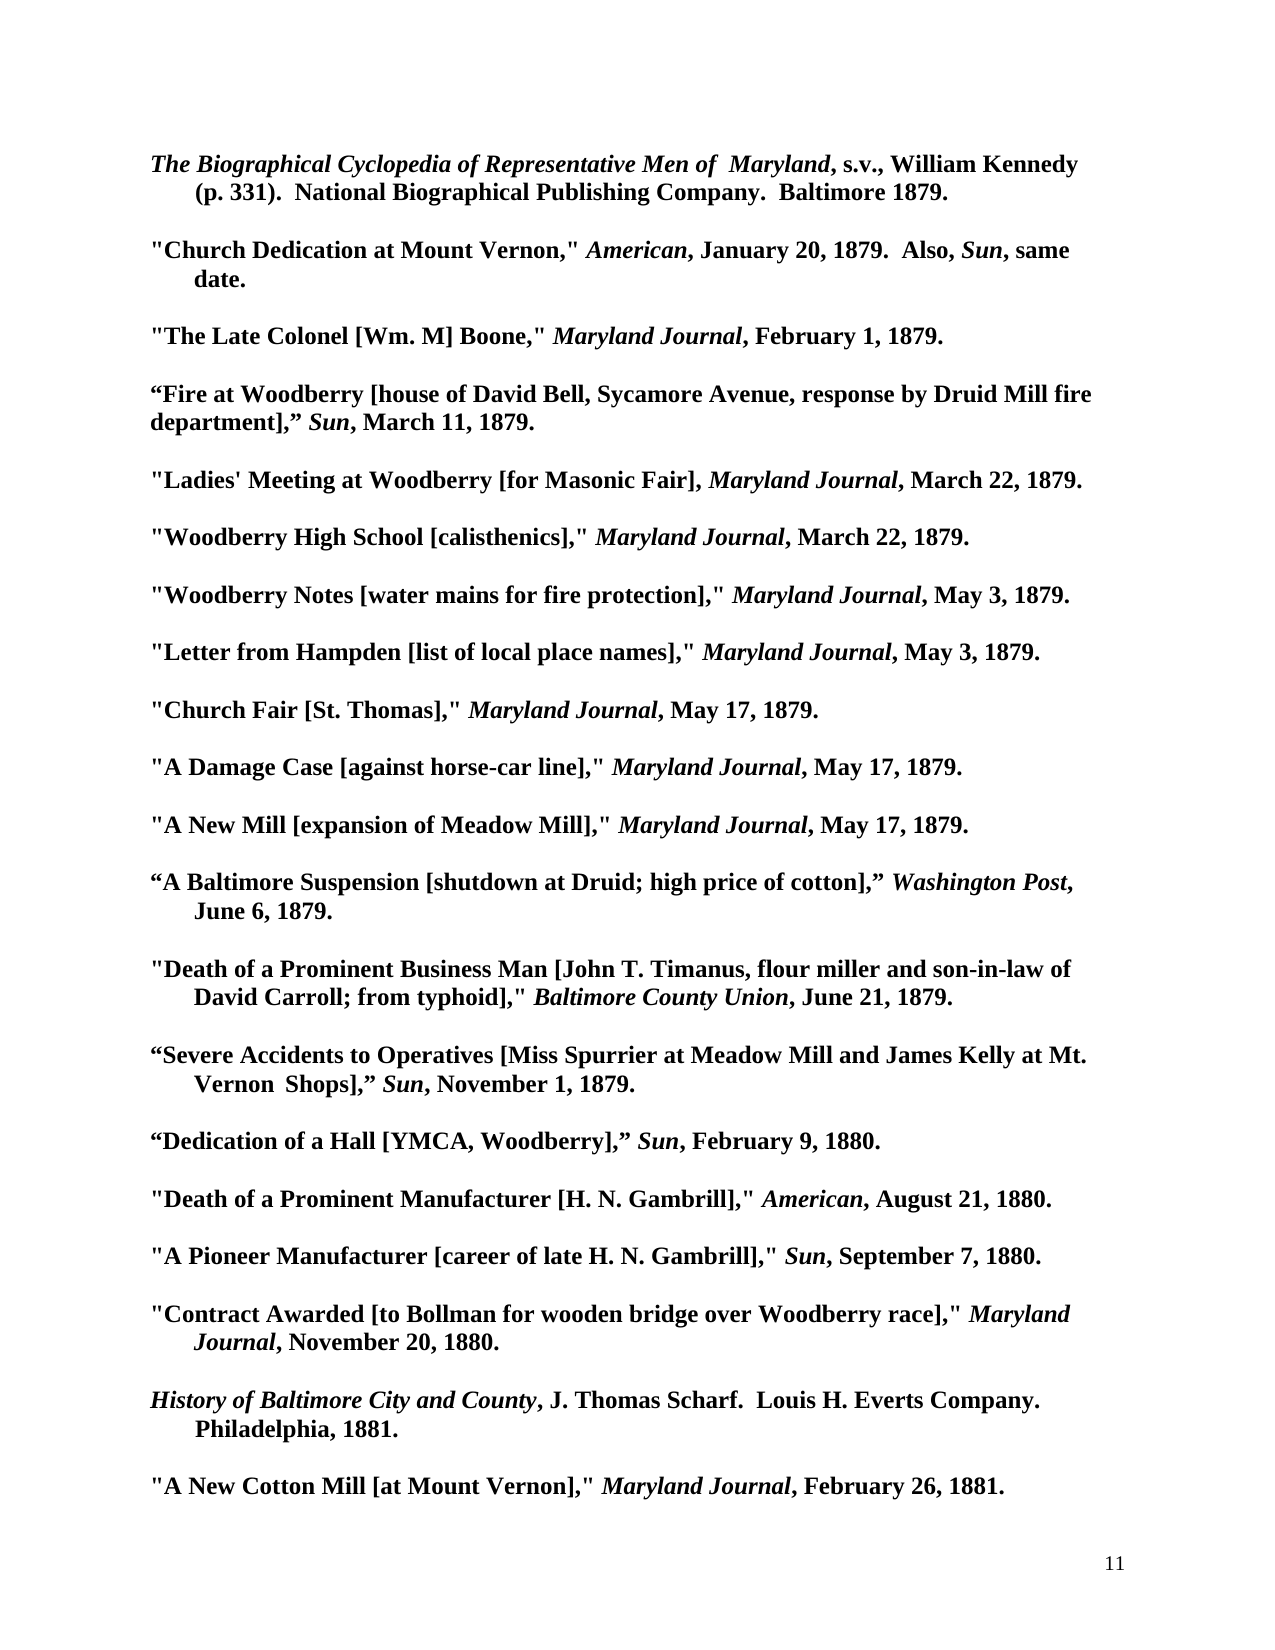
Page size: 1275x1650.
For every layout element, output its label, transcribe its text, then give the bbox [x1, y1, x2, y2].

text "Church Dedication at Mount Vernon," American, January 20, 1879. Also, Sun, same [150, 235, 1125, 264]
text “Severe Accidents to Operatives [Miss Spurrier at Meadow Mill and James Kelly at Mt. [150, 1040, 1125, 1069]
text "A Pioneer Manufacturer [career of late H. N. Gambrill]," Sun, September 7, 1880. [150, 1241, 1125, 1270]
text "The Late Colonel [Wm. M] Boone," Maryland Journal, February 1, 1879. [150, 321, 1125, 350]
text Philadelphia, 1881. [150, 1414, 1125, 1442]
text Journal, November 20, 1880. [150, 1327, 1125, 1356]
text Vernon Shops],” Sun, November 1, 1879. [150, 1069, 1125, 1097]
text History of Baltimore City and County, J. Thomas Scharf. Louis H. Everts Company. [150, 1385, 1125, 1414]
text "Death of a Prominent Business Man [John T. Timanus, flour miller and son-in-law of [150, 954, 1125, 982]
text "Ladies' Meeting at Woodberry [for Masonic Fair], Maryland Journal, March 22, 1879. [150, 465, 1125, 494]
text "Church Fair [St. Thomas]," Maryland Journal, May 17, 1879. [150, 695, 1125, 724]
text “A Baltimore Suspension [shutdown at Druid; high price of cotton],” Washington Post, [150, 867, 1125, 896]
text (p. 331). National Biographical Publishing Company. Baltimore 1879. [150, 177, 1125, 206]
text "Letter from Hampden [list of local place names]," Maryland Journal, May 3, 1879. [150, 637, 1125, 666]
text "A Damage Case [against horse-car line]," Maryland Journal, May 17, 1879. [150, 752, 1125, 781]
text David Carroll; from typhoid]," Baltimore County Union, June 21, 1879. [150, 982, 1125, 1011]
text "A New Mill [expansion of Meadow Mill]," Maryland Journal, May 17, 1879. [150, 810, 1125, 839]
text "Woodberry Notes [water mains for fire protection]," Maryland Journal, May 3, 1879. [150, 580, 1125, 609]
text "Woodberry High School [calisthenics]," Maryland Journal, March 22, 1879. [150, 522, 1125, 551]
text “Dedication of a Hall [YMCA, Woodberry],” Sun, February 9, 1880. [150, 1126, 1125, 1155]
text The Biographical Cyclopedia of Representative Men of Maryland, s.v., William Kennedy [150, 149, 1125, 177]
text date. [150, 264, 1125, 292]
text June 6, 1879. [150, 896, 1125, 925]
text “Fire at Woodberry [house of David Bell, Sycamore Avenue, response by Druid Mill fire department],” Sun, March 11, 1879. [150, 379, 1125, 436]
text "A New Cotton Mill [at Mount Vernon]," Maryland Journal, February 26, 1881. [150, 1471, 1125, 1500]
text "Contract Awarded [to Bollman for wooden bridge over Woodberry race]," Maryland [150, 1299, 1125, 1327]
text "Death of a Prominent Manufacturer [H. N. Gambrill]," American, August 21, 1880. [150, 1184, 1125, 1212]
